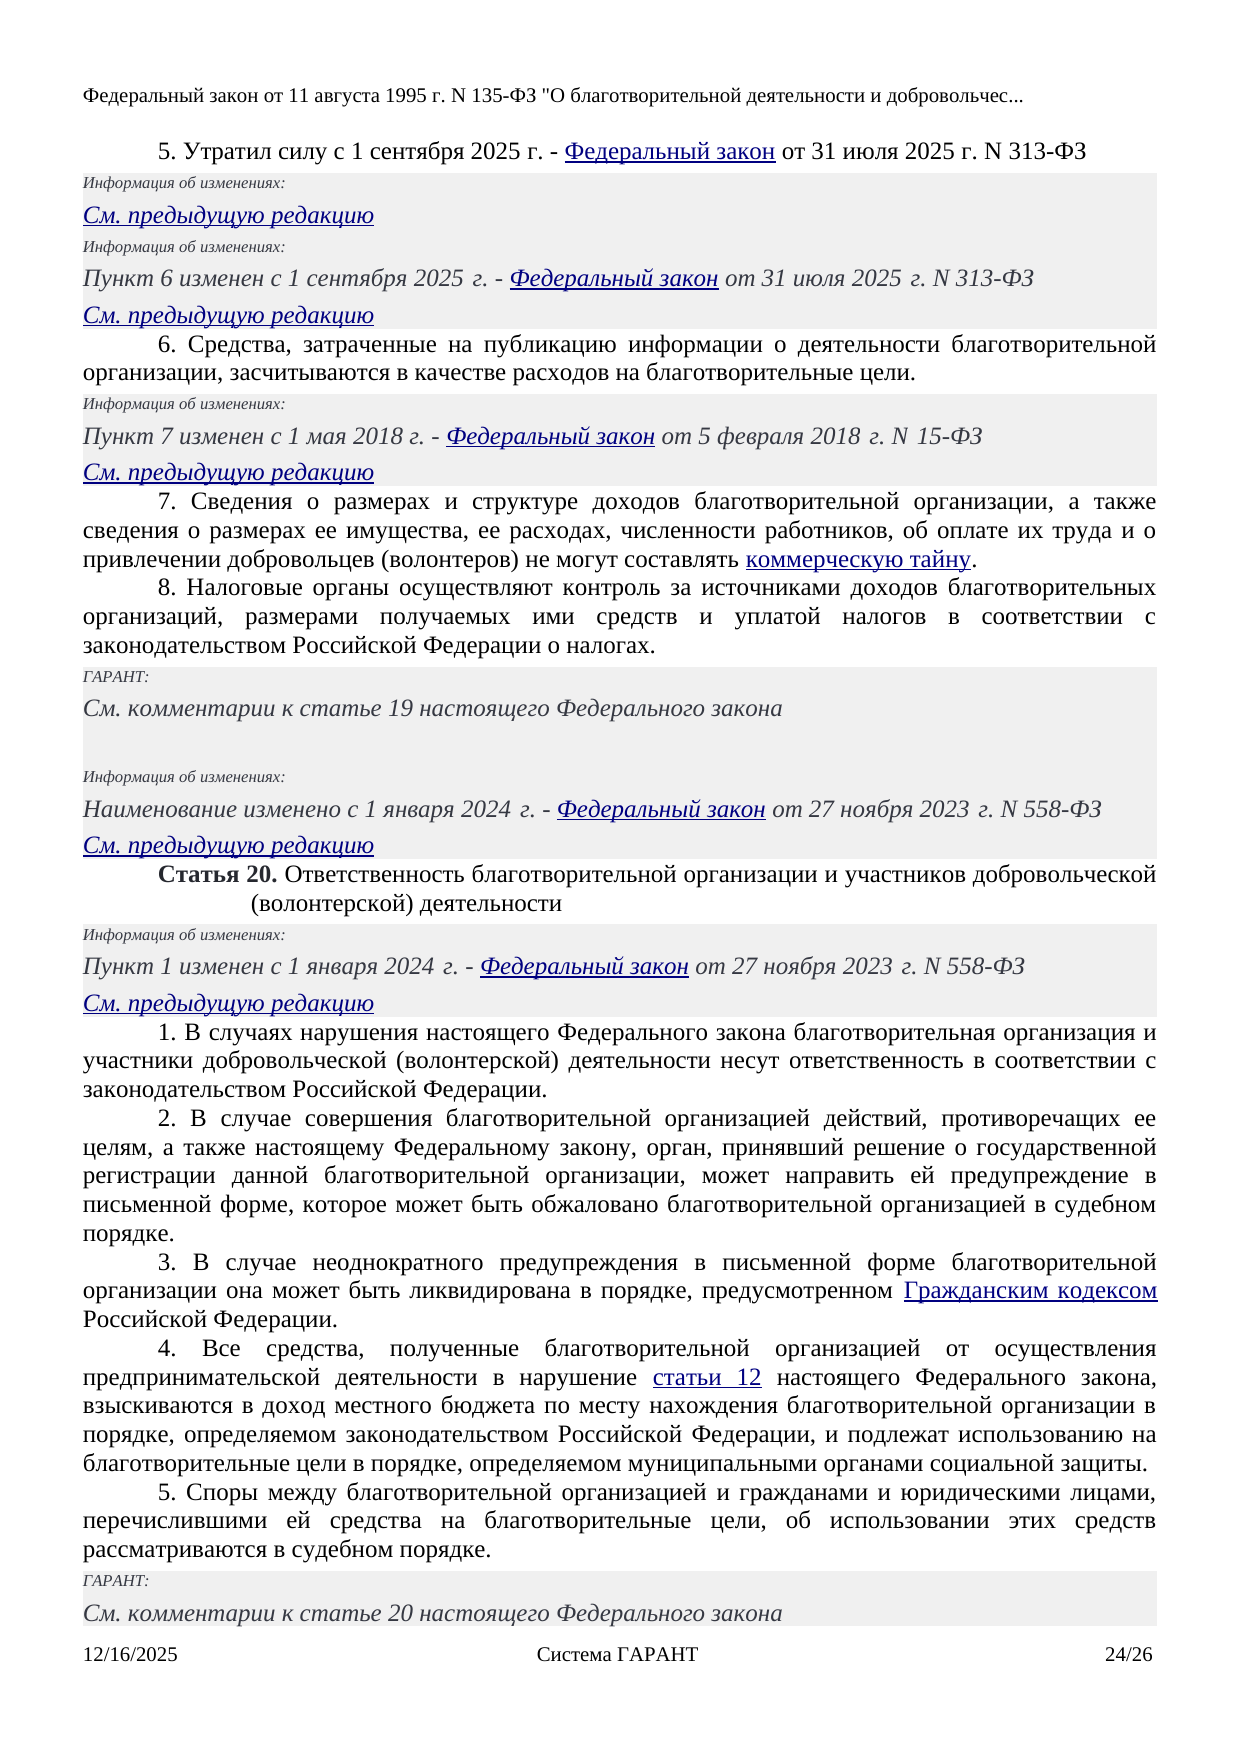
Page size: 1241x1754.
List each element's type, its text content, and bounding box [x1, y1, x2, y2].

text См. комментарии к статье 20 настоящего Федерального закона [785, 1598, 1157, 1626]
text Статья 20. Ответственность благотворительной организации и участников добровольческой (волонтерской) деятельности [158, 859, 1157, 916]
text См. предыдущую редакцию [377, 830, 1157, 859]
text См. предыдущую редакцию [83, 457, 1157, 486]
text См. предыдущую редакцию [377, 200, 1157, 228]
text ГАРАНТ: [151, 1571, 1157, 1590]
text 1. В случаях нарушения настоящего Федерального закона благотворительная организация и участники добровольческой (волонтерской) деятельности несут ответственность в соответствии с законодательством Российской Федерации. [83, 1017, 1157, 1103]
text ГАРАНТ: [151, 667, 1157, 686]
text Информация об изменениях: [287, 173, 1157, 192]
text 4. Все средства, полученные благотворительной организацией от осуществления предпринимательской деятельности в нарушение статьи 12 настоящего Федерального закона, взыскиваются в доход местного бюджета по месту нахождения благотворительной организации в порядке, определяемом законодательством Российской Федерации, и подлежат использованию на благотворительные цели в порядке, определяемом муниципальными органами социальной защиты. [83, 1333, 1157, 1477]
text 5. Споры между благотворительной организацией и гражданами и юридическими лицами, перечислившими ей средства на благотворительные цели, об использовании этих средств рассматриваются в судебном порядке. [83, 1477, 1157, 1563]
text Пункт 7 изменен с 1 мая 2018 г. - Федеральный закон от 5 февраля 2018 г. N 15-ФЗ [985, 421, 1157, 450]
text 3. В случае неоднократного предупреждения в письменной форме благотворительной организации она может быть ликвидирована в порядке, предусмотренном Гражданским кодексом Российской Федерации. [83, 1247, 1157, 1333]
text Информация об изменениях: [287, 394, 1157, 413]
text См. комментарии к статье 19 настоящего Федерального закона [83, 693, 1157, 722]
text 6. Средства, затраченные на публикацию информации о деятельности благотворительной организации, засчитываются в качестве расходов на благотворительные цели. [83, 329, 1157, 386]
text Пункт 1 изменен с 1 января 2024 г. - Федеральный закон от 27 ноября 2023 г. N 558-ФЗ [1027, 951, 1157, 980]
text 8. Налоговые органы осуществляют контроль за источниками доходов благотворительных организаций, размерами получаемых ими средств и уплатой налогов в соответствии с законодательством Российской Федерации о налогах. [83, 572, 1157, 659]
text См. предыдущую редакцию [377, 988, 1157, 1017]
text См. предыдущую редакцию [377, 300, 1157, 329]
text 2. В случае совершения благотворительной организацией действий, противоречащих ее целям, а также настоящему Федеральному закону, орган, принявший решение о государственной регистрации данной благотворительной организации, может направить ей предупреждение в письменной форме, которое может быть обжаловано благотворительной организацией в судебном порядке. [83, 1103, 1157, 1247]
text Информация об изменениях: [287, 236, 1157, 256]
text 7. Сведения о размерах и структуре доходов благотворительной организации, а также сведения о размерах ее имущества, ее расходах, численности работников, об оплате их труда и о привлечении добровольцев (волонтеров) не могут составлять коммерческую тайну. [83, 486, 1157, 572]
text 5. Утратил силу с 1 сентября 2025 г. - Федеральный закон от 31 июля 2025 г. N 313-ФЗ [83, 136, 1157, 165]
text Пункт 6 изменен с 1 сентября 2025 г. - Федеральный закон от 31 июля 2025 г. N 313-ФЗ [1036, 263, 1157, 292]
text Информация об изменениях: [287, 924, 1157, 943]
text Информация об изменениях: [287, 767, 1157, 786]
